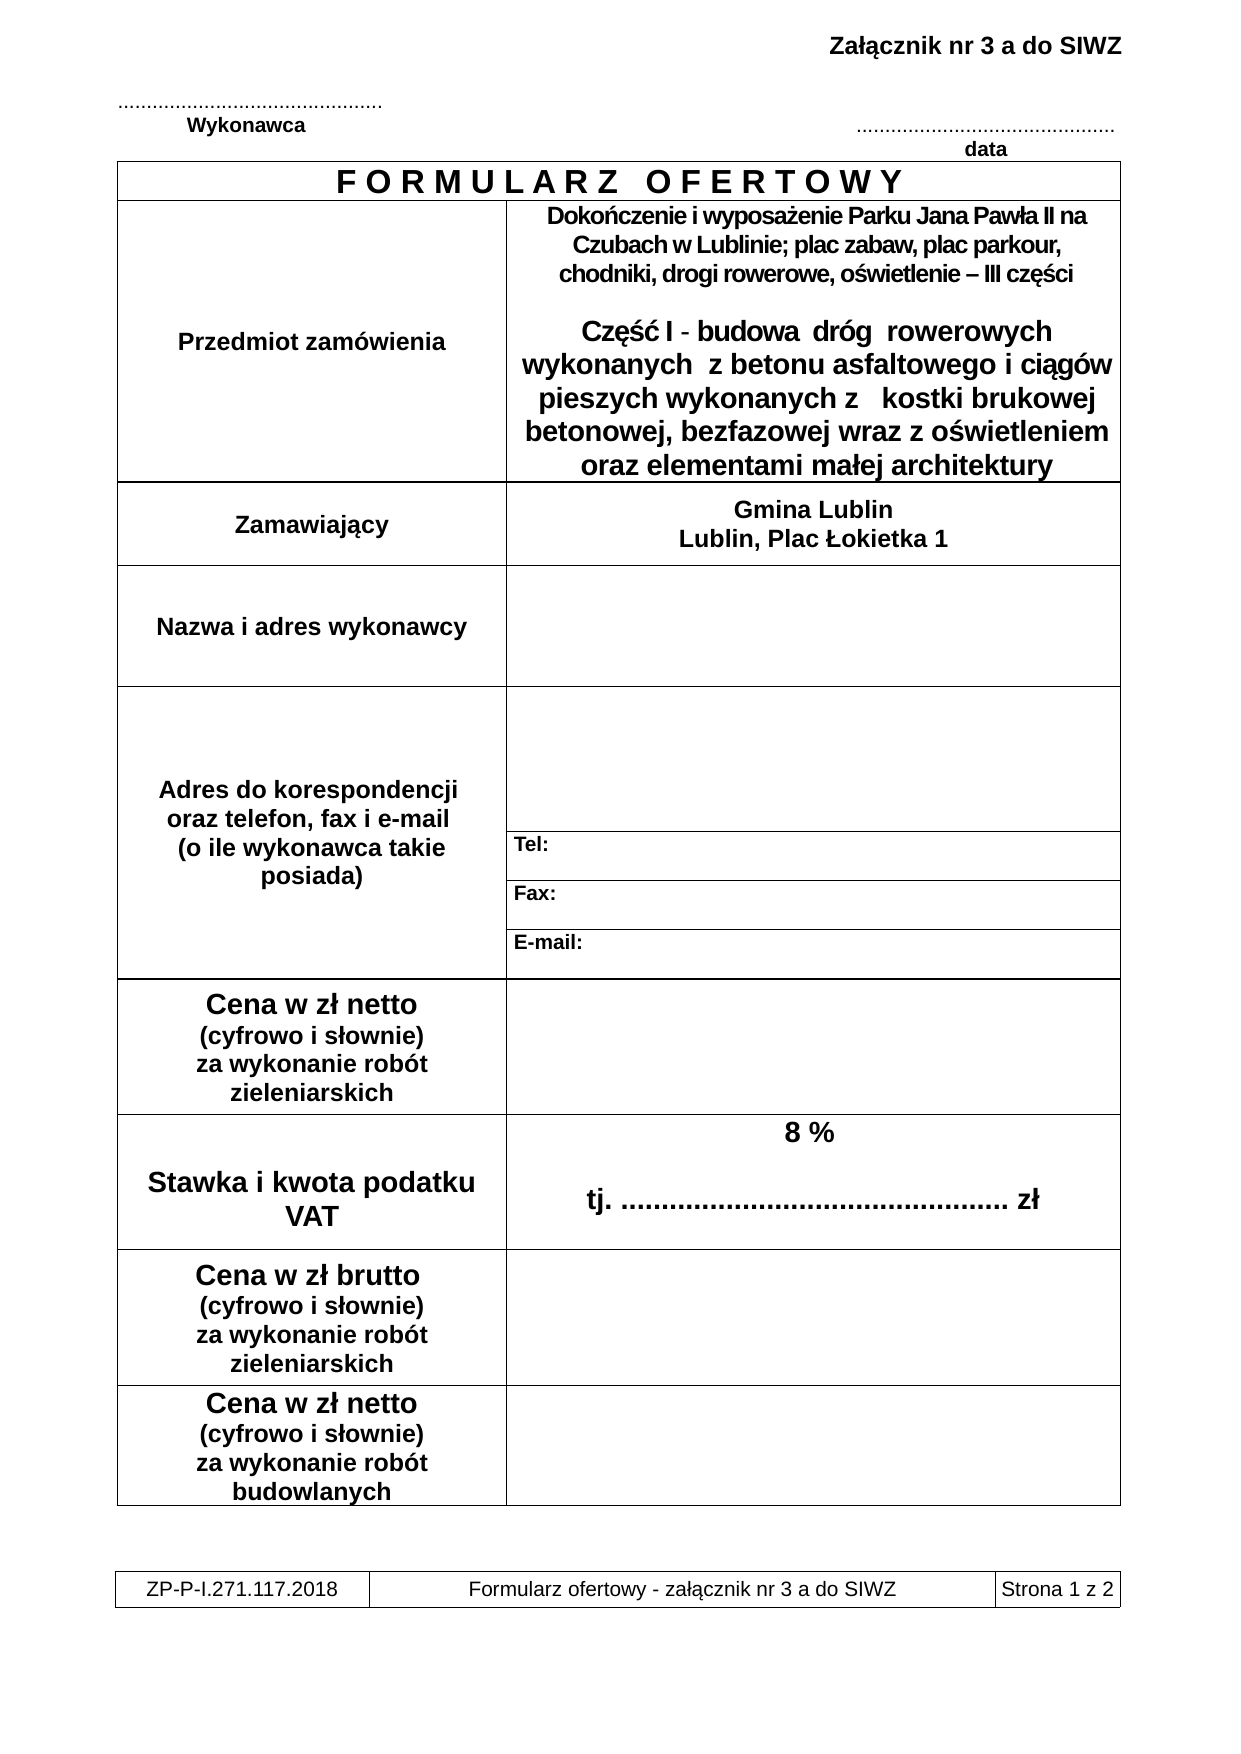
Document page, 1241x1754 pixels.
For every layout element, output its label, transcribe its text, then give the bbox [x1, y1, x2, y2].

subtitle Załącznik nr 3 a do SIWZ [117, 31, 1122, 60]
table_cell [507, 687, 1120, 831]
text data [117, 137, 1122, 161]
table_cell Nazwa i adres wykonawcy [118, 566, 506, 686]
table_cell [507, 1386, 1120, 1505]
table_cell Gmina Lublin Lublin, Plac Łokietka 1 [507, 483, 1120, 565]
table_cell Stawka i kwota podatku VAT [118, 1115, 506, 1249]
table_cell E-mail: [507, 930, 1120, 978]
table_cell Tel: [507, 832, 1120, 880]
table_cell [507, 1250, 1120, 1384]
table_cell Fax: [507, 881, 1120, 929]
table_cell Zamawiający [118, 483, 506, 565]
table_cell Adres do korespondencji oraz telefon, fax i e-mail (o ile wykonawca takie posiada) [118, 687, 506, 978]
table_cell [507, 566, 1120, 686]
table_header F O R M U L A R Z O F E R T O W Y [118, 162, 1120, 200]
text Wykonawca ............................................. [117, 113, 1122, 137]
table_cell 8 % tj. ................................................ zł [507, 1115, 1120, 1249]
table_header Cena w zł netto (cyfrowo i słownie) za wykonanie robót zieleniarskich [118, 980, 506, 1114]
table_cell Przedmiot zamówienia [118, 201, 506, 481]
table_cell Cena w zł netto (cyfrowo i słownie) za wykonanie robót budowlanych [118, 1386, 506, 1505]
table_cell Cena w zł brutto (cyfrowo i słownie) za wykonanie robót zieleniarskich [118, 1250, 506, 1384]
table_header [507, 980, 1120, 1114]
table_cell Dokończenie i wyposażenie Parku Jana Pawła II na Czubach w Lublinie; plac zabaw, plac parkour, chodniki, drogi rowerowe, oświetlenie – III części Część I - budowa dróg rowerowych wykonanych z betonu asfaltowego i ciągów pieszych wykonanych z kostki brukowej betonowej, bezfazowej wraz z oświetleniem oraz elementami małej architektury [507, 201, 1120, 481]
text .............................................. [117, 89, 1122, 113]
